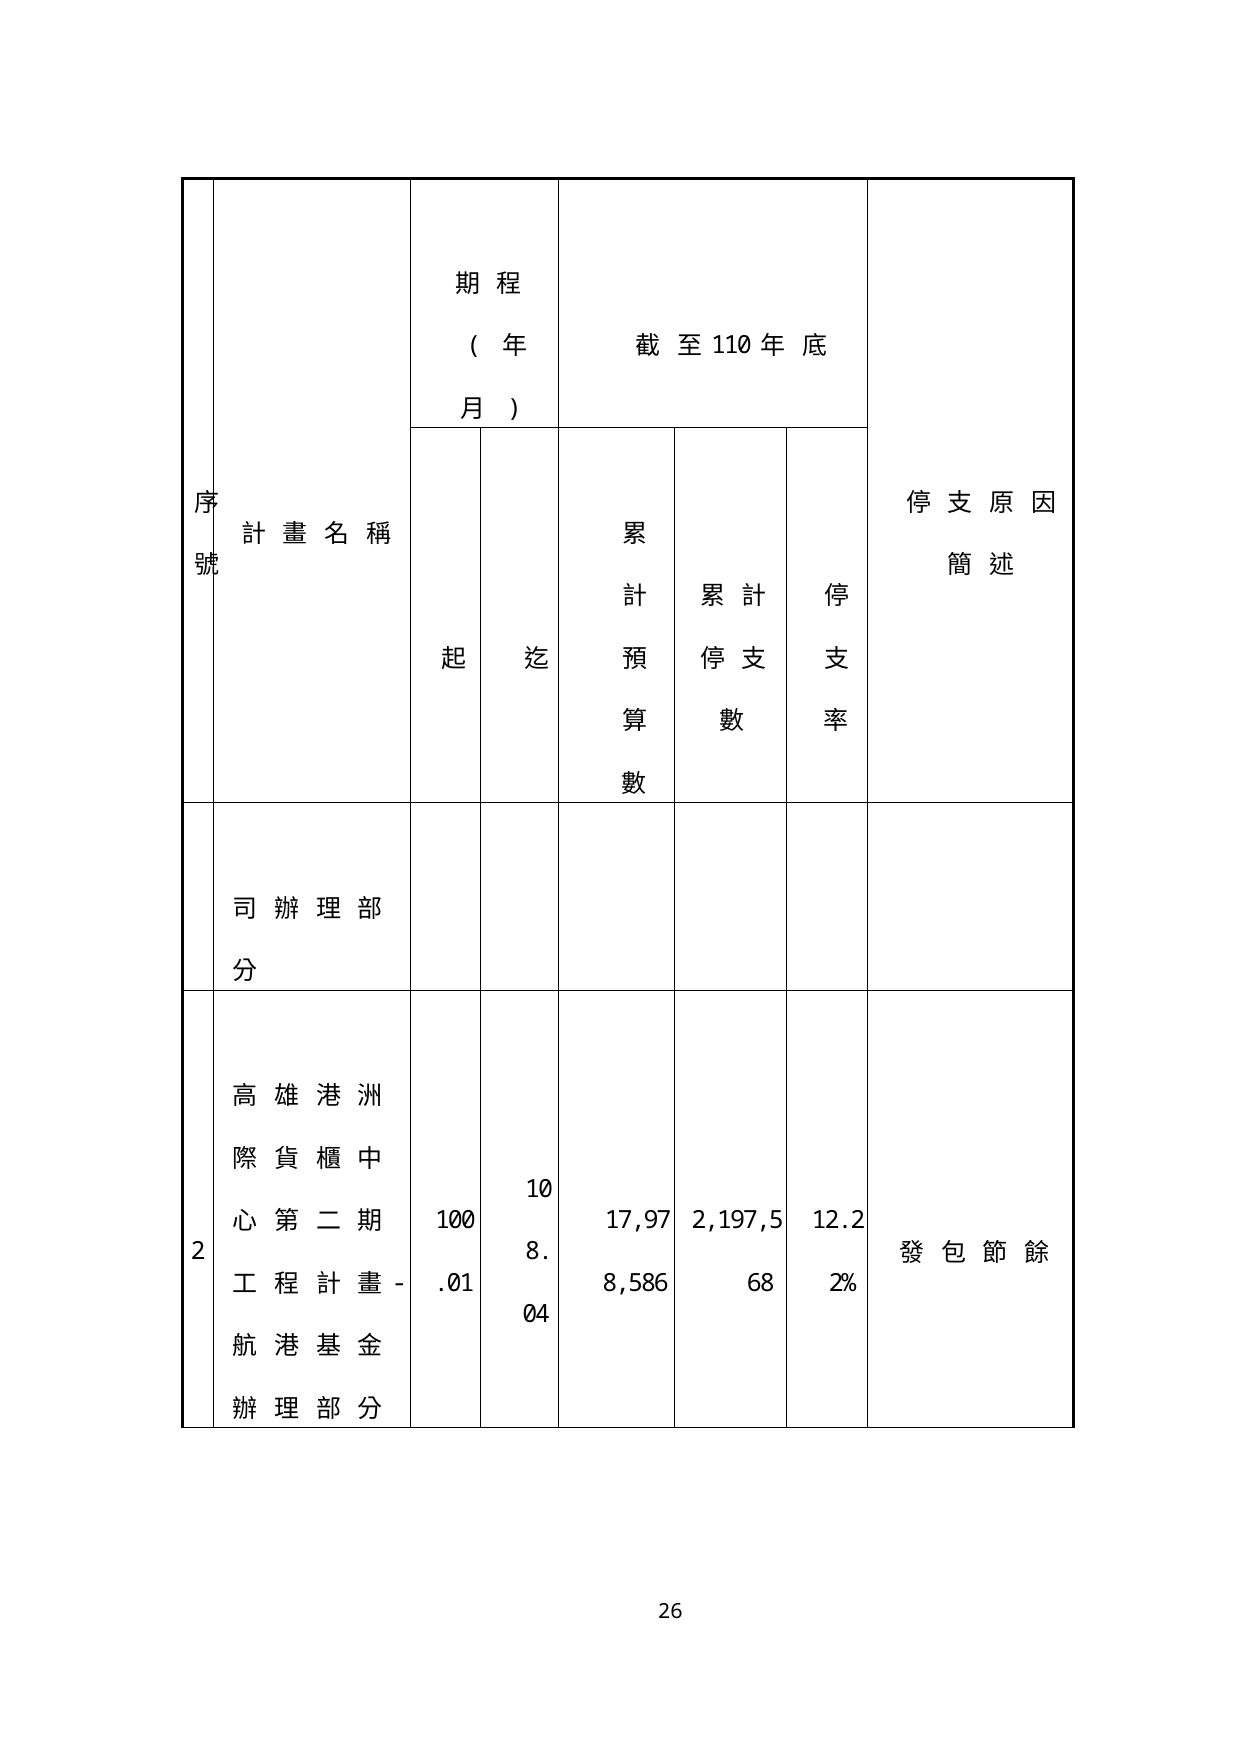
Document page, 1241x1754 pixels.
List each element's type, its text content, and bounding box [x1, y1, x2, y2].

table_cell 100.01 [411, 991, 480, 1427]
table_cell [411, 803, 480, 990]
table_cell [559, 803, 674, 990]
table_cell [787, 803, 867, 990]
table_cell 累計預算數 [559, 428, 674, 802]
table_cell [675, 803, 786, 990]
table_cell 停支率 [787, 428, 867, 802]
table_header 截至110年底 [559, 180, 867, 427]
table_cell 2 [184, 991, 213, 1427]
table_cell 12.22% [787, 991, 867, 1427]
table_header 停支原因簡述 [868, 180, 1072, 802]
table_cell 2,197,568 [675, 991, 786, 1427]
table_cell [868, 803, 1072, 990]
table_header 序號 [184, 180, 213, 802]
table_cell 17,978,586 [559, 991, 674, 1427]
table_cell 發包節餘 [868, 991, 1072, 1427]
table_cell [184, 803, 213, 990]
table_cell 起 [411, 428, 480, 802]
table_cell [481, 803, 558, 990]
table_cell 108.04 [481, 991, 558, 1427]
table_cell 高雄港洲際貨櫃中心第二期工程計畫-航港基金辦理部分 [214, 991, 410, 1427]
table_cell 累計停支數 [675, 428, 786, 802]
table_cell 迄 [481, 428, 558, 802]
table_header 期程(年月) [411, 180, 558, 427]
table_cell 司辦理部分 [214, 803, 410, 990]
table_header 計畫名稱 [214, 180, 410, 802]
